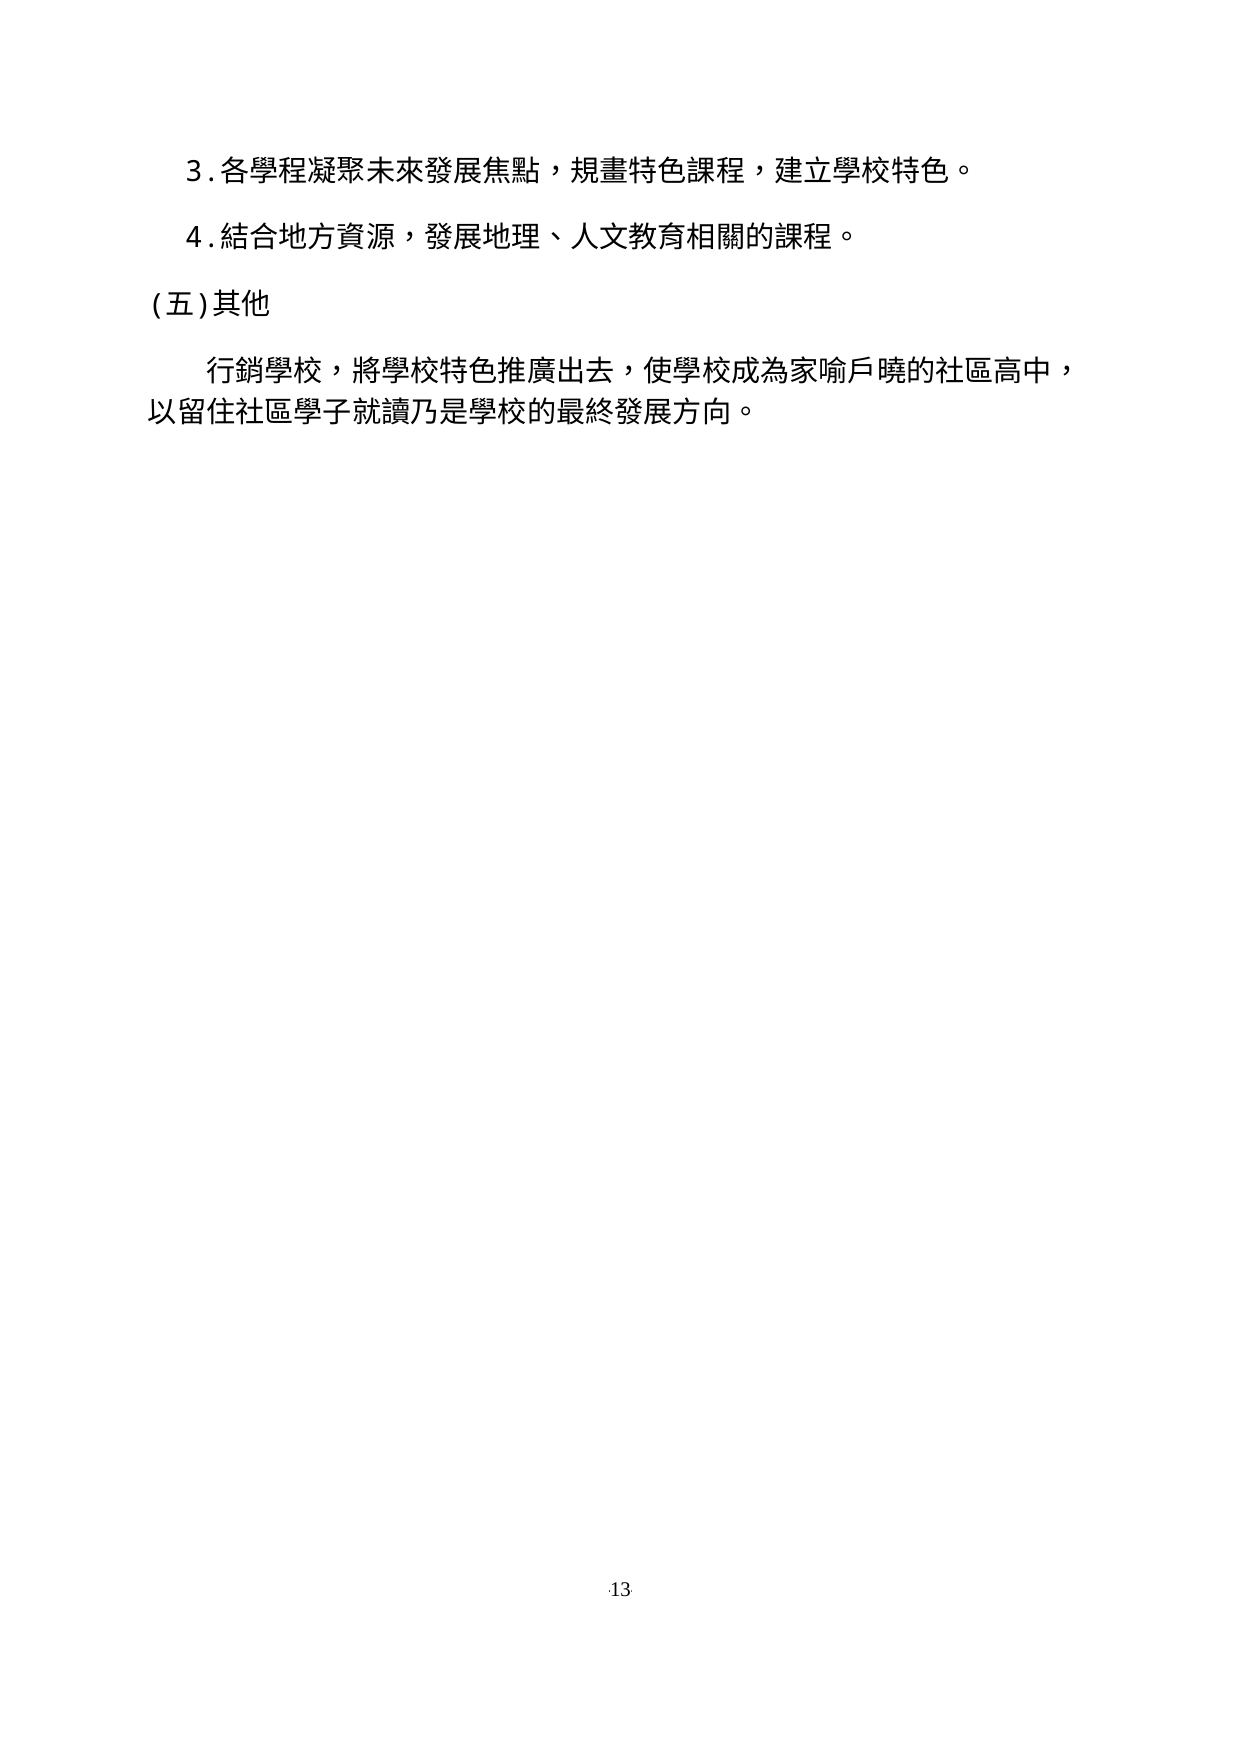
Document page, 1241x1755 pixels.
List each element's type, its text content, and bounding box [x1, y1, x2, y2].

text 4.結合地方資源，發展地理、人文教育相關的課程。 [185, 214, 1093, 256]
text 行銷學校，將學校特色推廣出去，使學校成為家喻戶曉的社區高中，以留住社區學子就讀乃是學校的最終發展方向。 [148, 348, 1093, 431]
text (五)其他 [148, 281, 1093, 323]
text 3.各學程凝聚未來發展焦點，規畫特色課程，建立學校特色。 [185, 148, 1093, 189]
